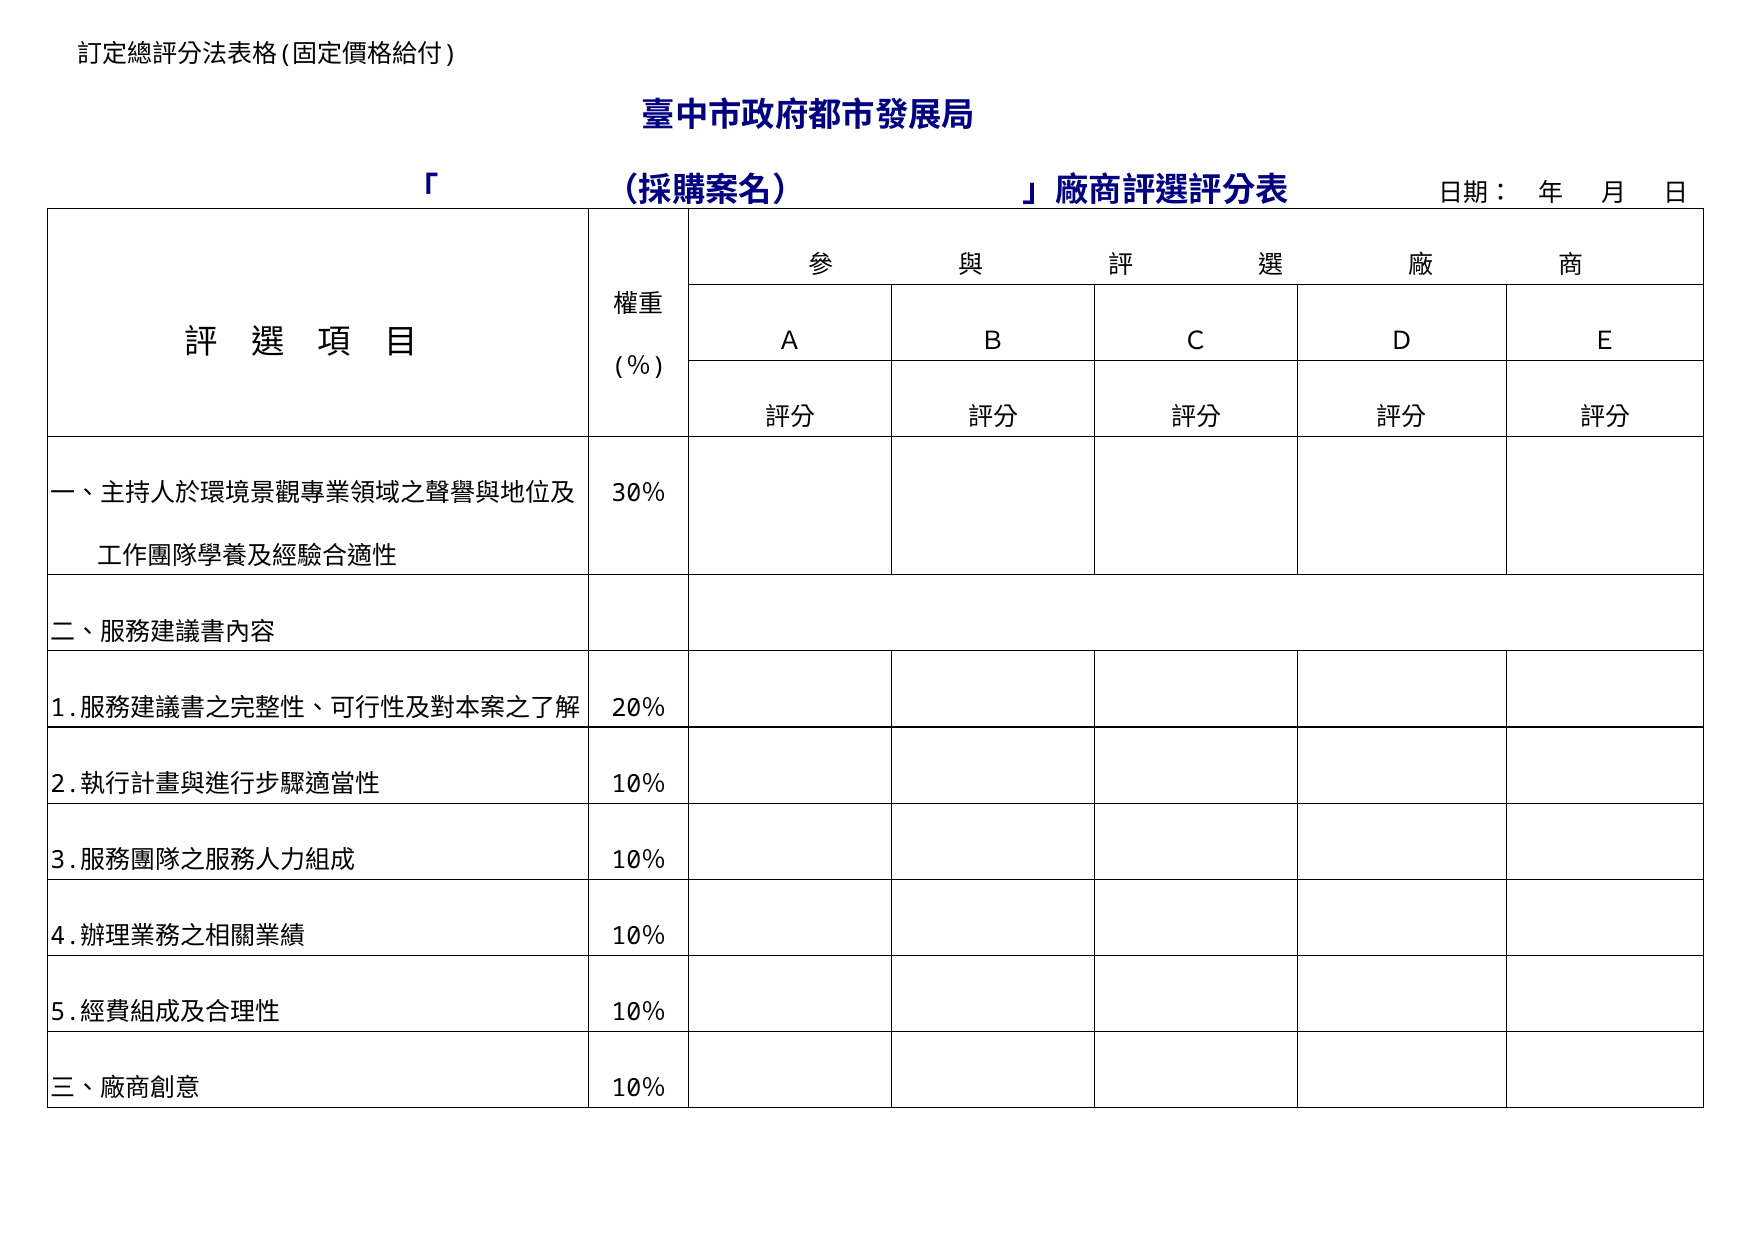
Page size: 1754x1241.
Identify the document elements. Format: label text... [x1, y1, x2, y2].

table_cell [689, 804, 891, 878]
table_cell 評分 [1507, 361, 1703, 436]
table_cell [892, 437, 1094, 574]
table_cell [1095, 437, 1297, 574]
text 臺中市政府都市發展局 [47, 26, 1707, 133]
text 訂定總評分法表格(固定價格給付) [78, 33, 627, 69]
table_cell 5.經費組成及合理性 [48, 956, 588, 1031]
table_cell 30％ [589, 437, 688, 574]
table_cell [689, 651, 891, 726]
table_cell [892, 804, 1094, 878]
table_cell 1.服務建議書之完整性、可行性及對本案之了解 [48, 651, 588, 726]
table_cell 10％ [589, 880, 688, 954]
table_cell Ｅ [1507, 285, 1703, 360]
table_cell 10％ [589, 804, 688, 878]
table_cell [1298, 437, 1506, 574]
table_cell [1507, 804, 1703, 878]
table_cell [1507, 880, 1703, 954]
table_cell 評分 [1095, 361, 1297, 436]
table_cell [689, 956, 891, 1031]
table_cell [589, 575, 688, 650]
table_cell [1095, 1032, 1297, 1107]
table_cell [689, 575, 1703, 650]
table_cell Ｃ [1095, 285, 1297, 360]
table_cell [1507, 1032, 1703, 1107]
table_cell 10％ [589, 956, 688, 1031]
table_cell 評分 [1298, 361, 1506, 436]
table_cell [1298, 956, 1506, 1031]
table_cell [1298, 651, 1506, 726]
table_cell 二、服務建議書內容 [48, 575, 588, 650]
table_cell Ｂ [892, 285, 1094, 360]
table_cell [1095, 956, 1297, 1031]
table_cell 2.執行計畫與進行步驟適當性 [48, 728, 588, 802]
text 「 （採購案名） 」廠商評選評分表 日期： 年 月 日 [47, 145, 1707, 208]
table_cell 4.辦理業務之相關業績 [48, 880, 588, 954]
table_cell 評分 [892, 361, 1094, 436]
table_cell Ａ [689, 285, 891, 360]
table_cell [1298, 804, 1506, 878]
table_cell [892, 1032, 1094, 1107]
table_header 評 選 項 目 [48, 209, 588, 436]
table_header 參 與 評 選 廠 商 [689, 209, 1703, 284]
table_cell [1095, 728, 1297, 802]
table_cell 10％ [589, 1032, 688, 1107]
table_cell [1298, 880, 1506, 954]
table_cell Ｄ [1298, 285, 1506, 360]
table_cell [892, 956, 1094, 1031]
table_cell [1095, 880, 1297, 954]
table_cell 3.服務團隊之服務人力組成 [48, 804, 588, 878]
table_cell [1507, 728, 1703, 802]
table_cell [689, 437, 891, 574]
table_cell [892, 880, 1094, 954]
table_cell [1298, 728, 1506, 802]
table_cell [1095, 651, 1297, 726]
table_cell [892, 651, 1094, 726]
table_cell [689, 880, 891, 954]
table_cell [689, 1032, 891, 1107]
table_cell [1507, 956, 1703, 1031]
table_cell 三、廠商創意 [48, 1032, 588, 1107]
table_cell 評分 [689, 361, 891, 436]
table_cell [892, 728, 1094, 802]
table_cell 10％ [589, 728, 688, 802]
table_cell 一、主持人於環境景觀專業領域之聲譽與地位及工作團隊學養及經驗合適性 [48, 437, 588, 574]
table_cell [1507, 651, 1703, 726]
table_cell [1095, 804, 1297, 878]
table_cell 20％ [589, 651, 688, 726]
table_header 權重 (％) [589, 209, 688, 436]
table_cell [1298, 1032, 1506, 1107]
table_cell [1507, 437, 1703, 574]
table_cell [689, 728, 891, 802]
